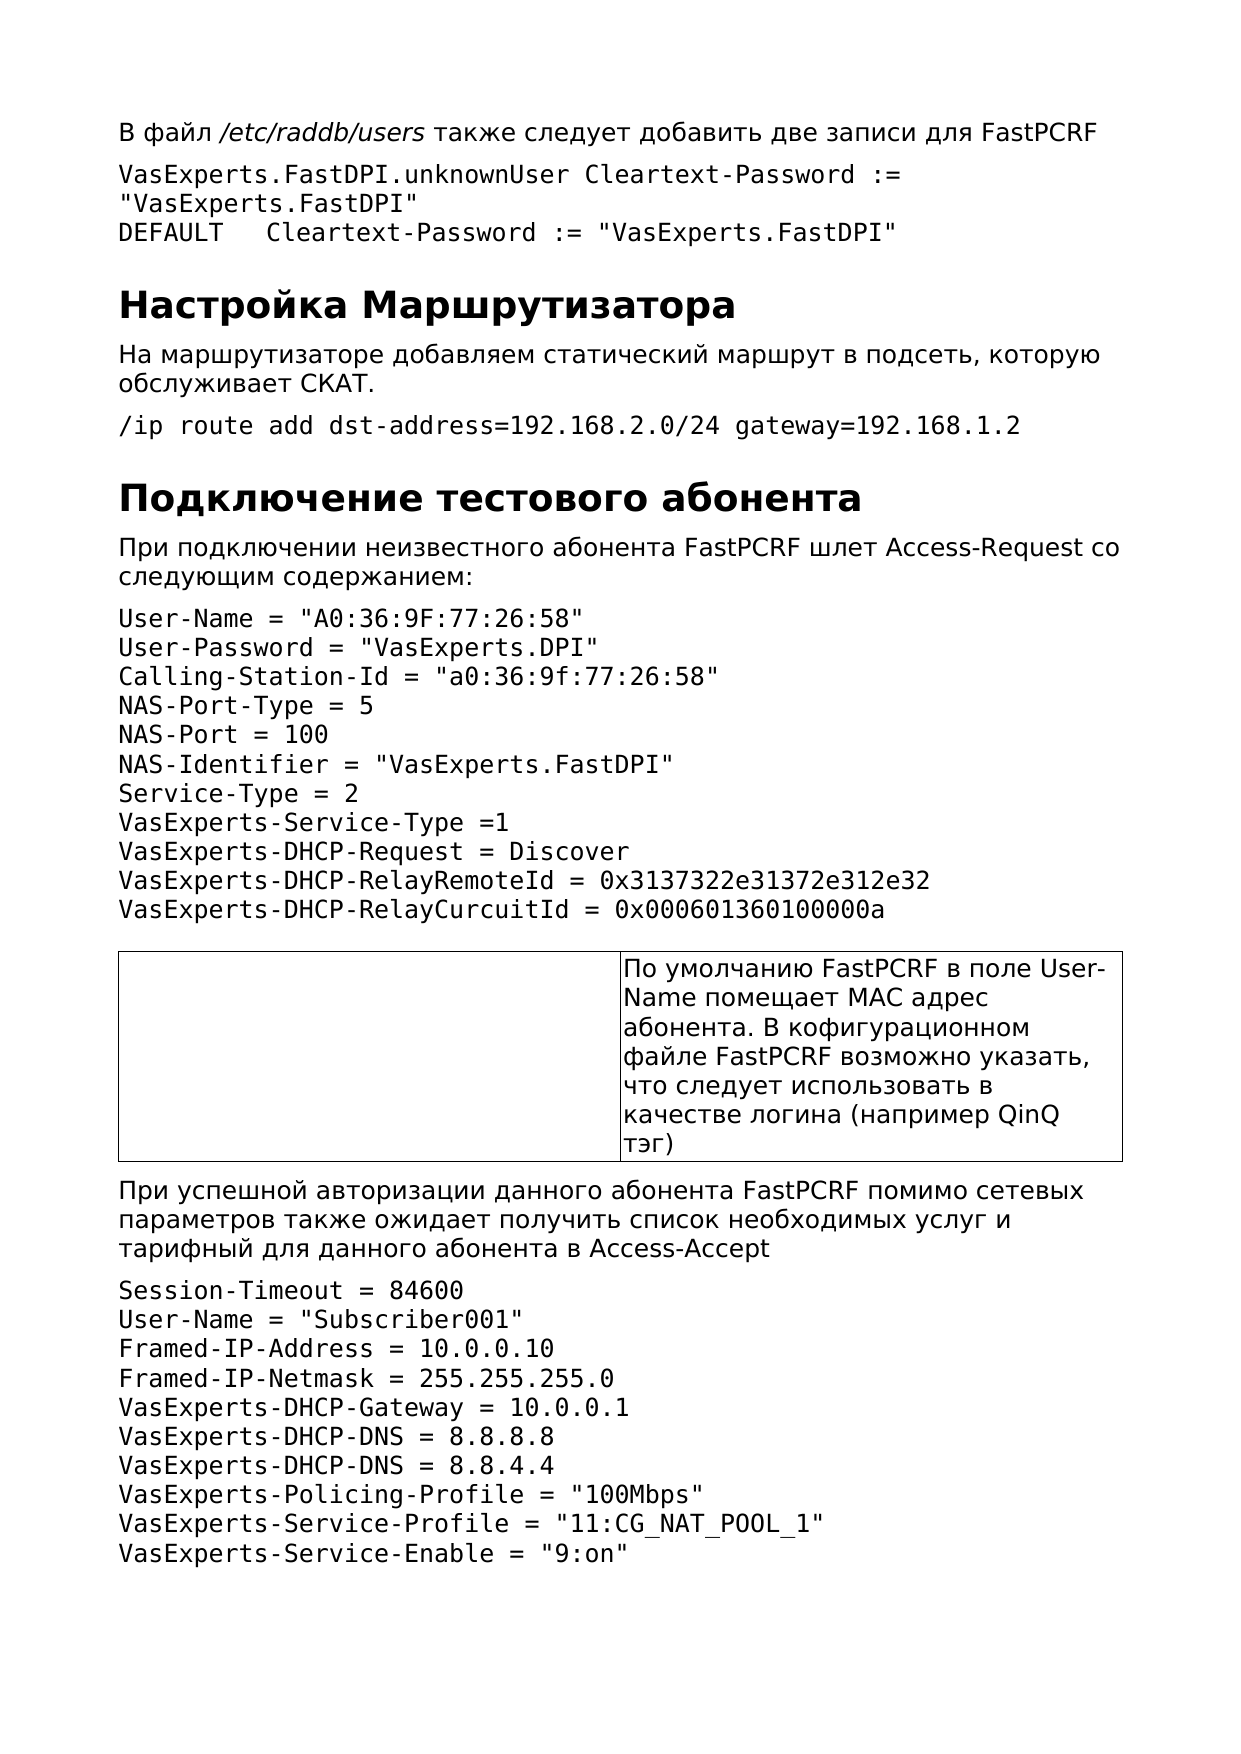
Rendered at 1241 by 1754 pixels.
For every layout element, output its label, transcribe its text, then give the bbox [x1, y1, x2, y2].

table_header По умолчанию FastPCRF в поле User-Name помещает MAC адрес абонента. В кофигурационном файле FastPCRF возможно указать, что следует использовать в качестве логина (например QinQ тэг) [621, 952, 1122, 1161]
text Session-Timeout = 84600 User-Name = "Subscriber001" Framed-IP-Address = 10.0.0.10 Framed-IP-Netmask = 255.255.255.0 VasExperts-DHCP-Gateway = 10.0.0.1 VasExperts-DHCP-DNS = 8.8.8.8 VasExperts-DHCP-DNS = 8.8.4.4 VasExperts-Policing-Profile = "100Mbps" VasExperts-Service-Profile = "11:CG_NAT_POOL_1" VasExperts-Service-Enable = "9:on" [118, 1276, 1122, 1568]
text При подключении неизвестного абонента FastPCRF шлет Access-Request со следующим содержанием: [118, 533, 1122, 591]
subtitle Подключение тестового абонента [118, 477, 1122, 521]
text User-Name = "A0:36:9F:77:26:58" User-Password = "VasExperts.DPI" Calling-Station-Id = "a0:36:9f:77:26:58" NAS-Port-Type = 5 NAS-Port = 100 NAS-Identifier = "VasExperts.FastDPI" Service-Type = 2 VasExperts-Service-Type =1 VasExperts-DHCP-Request = Discover VasExperts-DHCP-RelayRemoteId = 0x3137322e31372e312e32 VasExperts-DHCP-RelayCurcuitId = 0x000601360100000a [118, 604, 1122, 925]
text VasExperts.FastDPI.unknownUser Cleartext-Password := "VasExperts.FastDPI" DEFAULT Cleartext-Password := "VasExperts.FastDPI" [118, 160, 1122, 247]
subtitle Настройка Маршрутизатора [118, 284, 1122, 328]
text При успешной авторизации данного абонента FastPCRF помимо сетевых параметров также ожидает получить список необходимых услуг и тарифный для данного абонента в Access-Accept [118, 1176, 1122, 1264]
text /ip route add dst-address=192.168.2.0/24 gateway=192.168.1.2 [118, 411, 1122, 440]
text На маршрутизаторе добавляем статический маршрут в подсеть, которую обслуживает СКАТ. [118, 340, 1122, 398]
table_header [119, 952, 620, 1161]
text В файл /etc/raddb/users также следует добавить две записи для FastPCRF [118, 118, 1122, 147]
